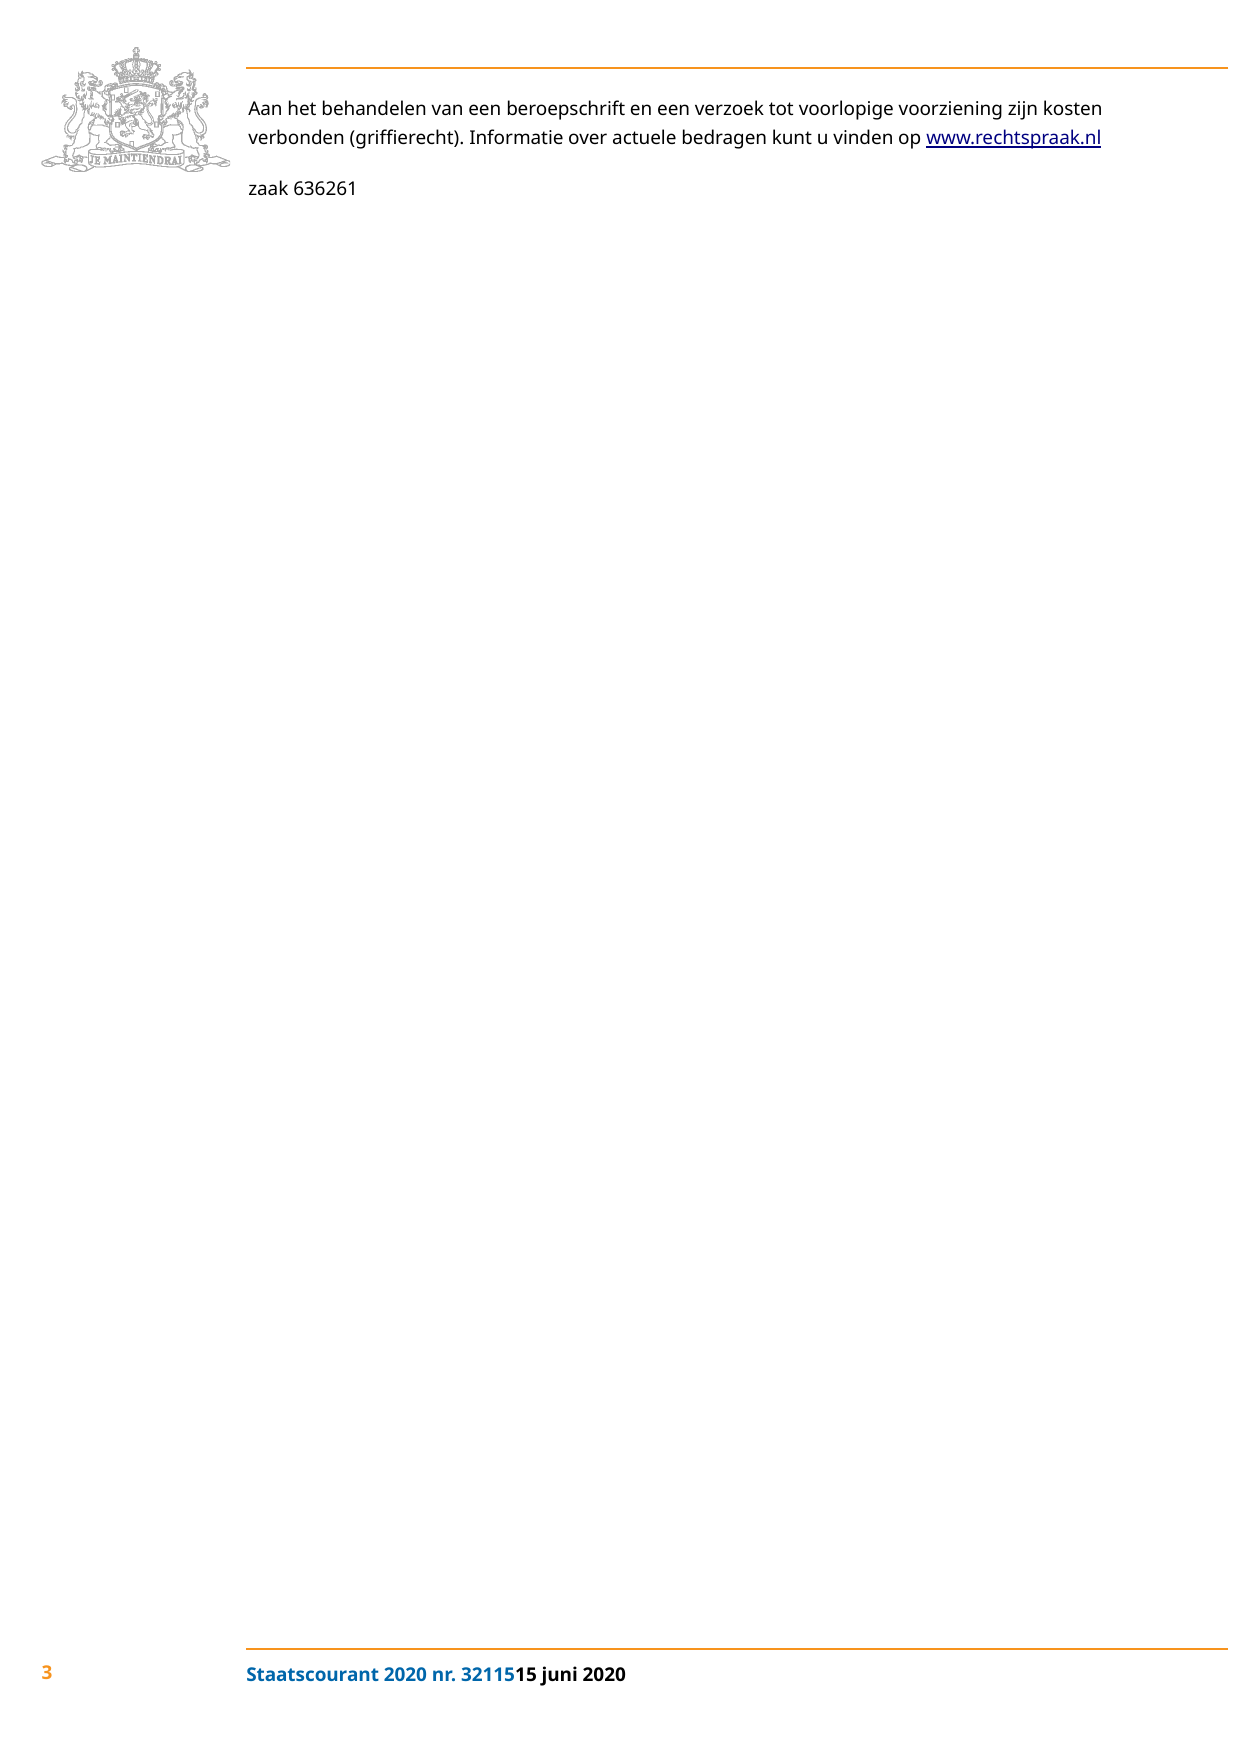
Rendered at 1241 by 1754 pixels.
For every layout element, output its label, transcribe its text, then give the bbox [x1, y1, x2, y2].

text Aan het behandelen van een beroepschrift en een verzoek tot voorlopige voorziening zijn kosten verbonden (griffierecht). Informatie over actuele bedragen kunt u vinden op www.rechtspraak.nl [248, 95, 1152, 150]
picture [41, 47, 231, 172]
text zaak 636261 [248, 175, 1152, 201]
